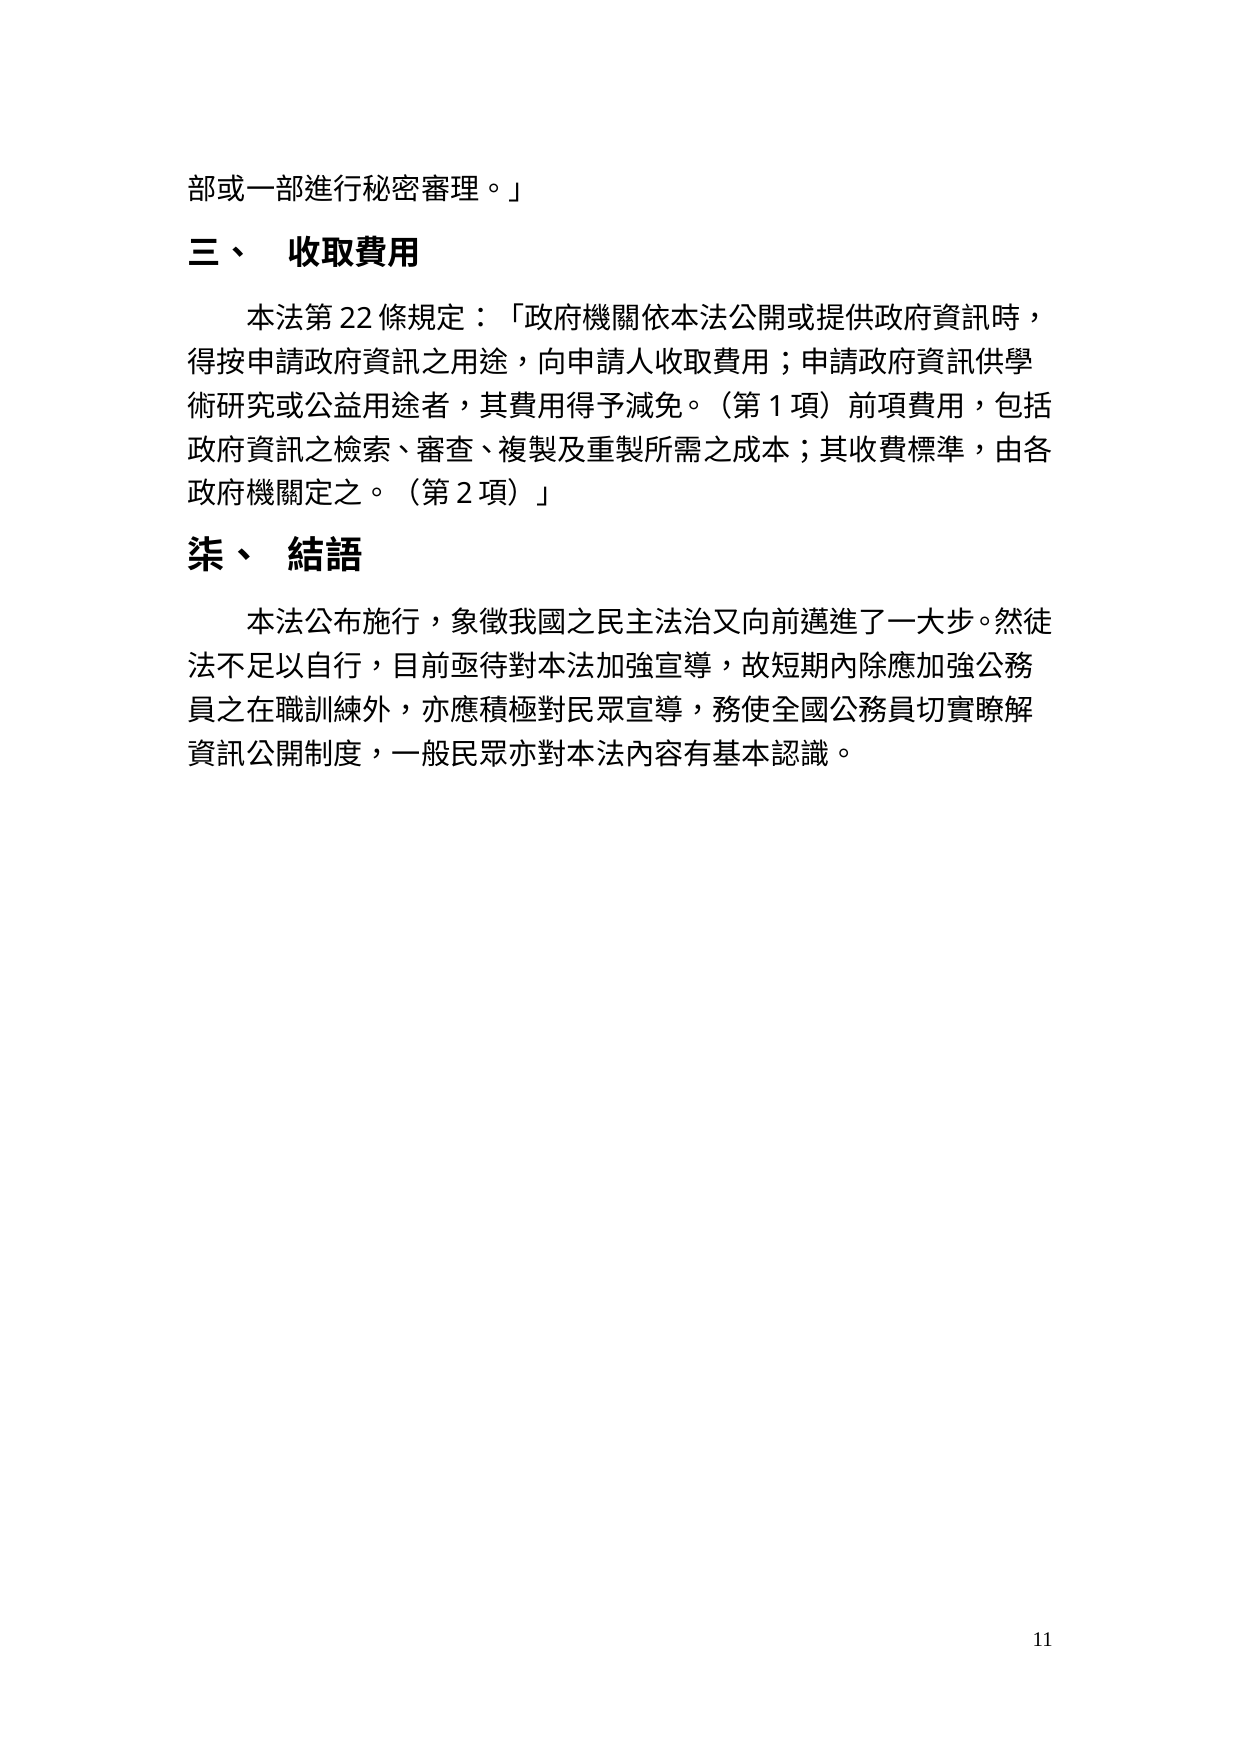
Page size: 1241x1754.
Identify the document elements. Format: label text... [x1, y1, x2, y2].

subtitle 收取費用 [187, 229, 1053, 273]
text 部或一部進行秘密審理。」 [187, 164, 1053, 208]
text 本法公布施行，象徵我國之民主法治又向前邁進了一大步。然徒法不足以自行，目前亟待對本法加強宣導，故短期內除應加強公務員之在職訓練外，亦應積極對民眾宣導，務使全國公務員切實瞭解資訊公開制度，一般民眾亦對本法內容有基本認識。 [187, 598, 1053, 773]
text 本法第22條規定：「政府機關依本法公開或提供政府資訊時，得按申請政府資訊之用途，向申請人收取費用；申請政府資訊供學術研究或公益用途者，其費用得予減免。（第1項）前項費用，包括政府資訊之檢索、審查、複製及重製所需之成本；其收費標準，由各政府機關定之。（第2項）」 [187, 294, 1053, 512]
subtitle 結語 [187, 533, 1053, 577]
